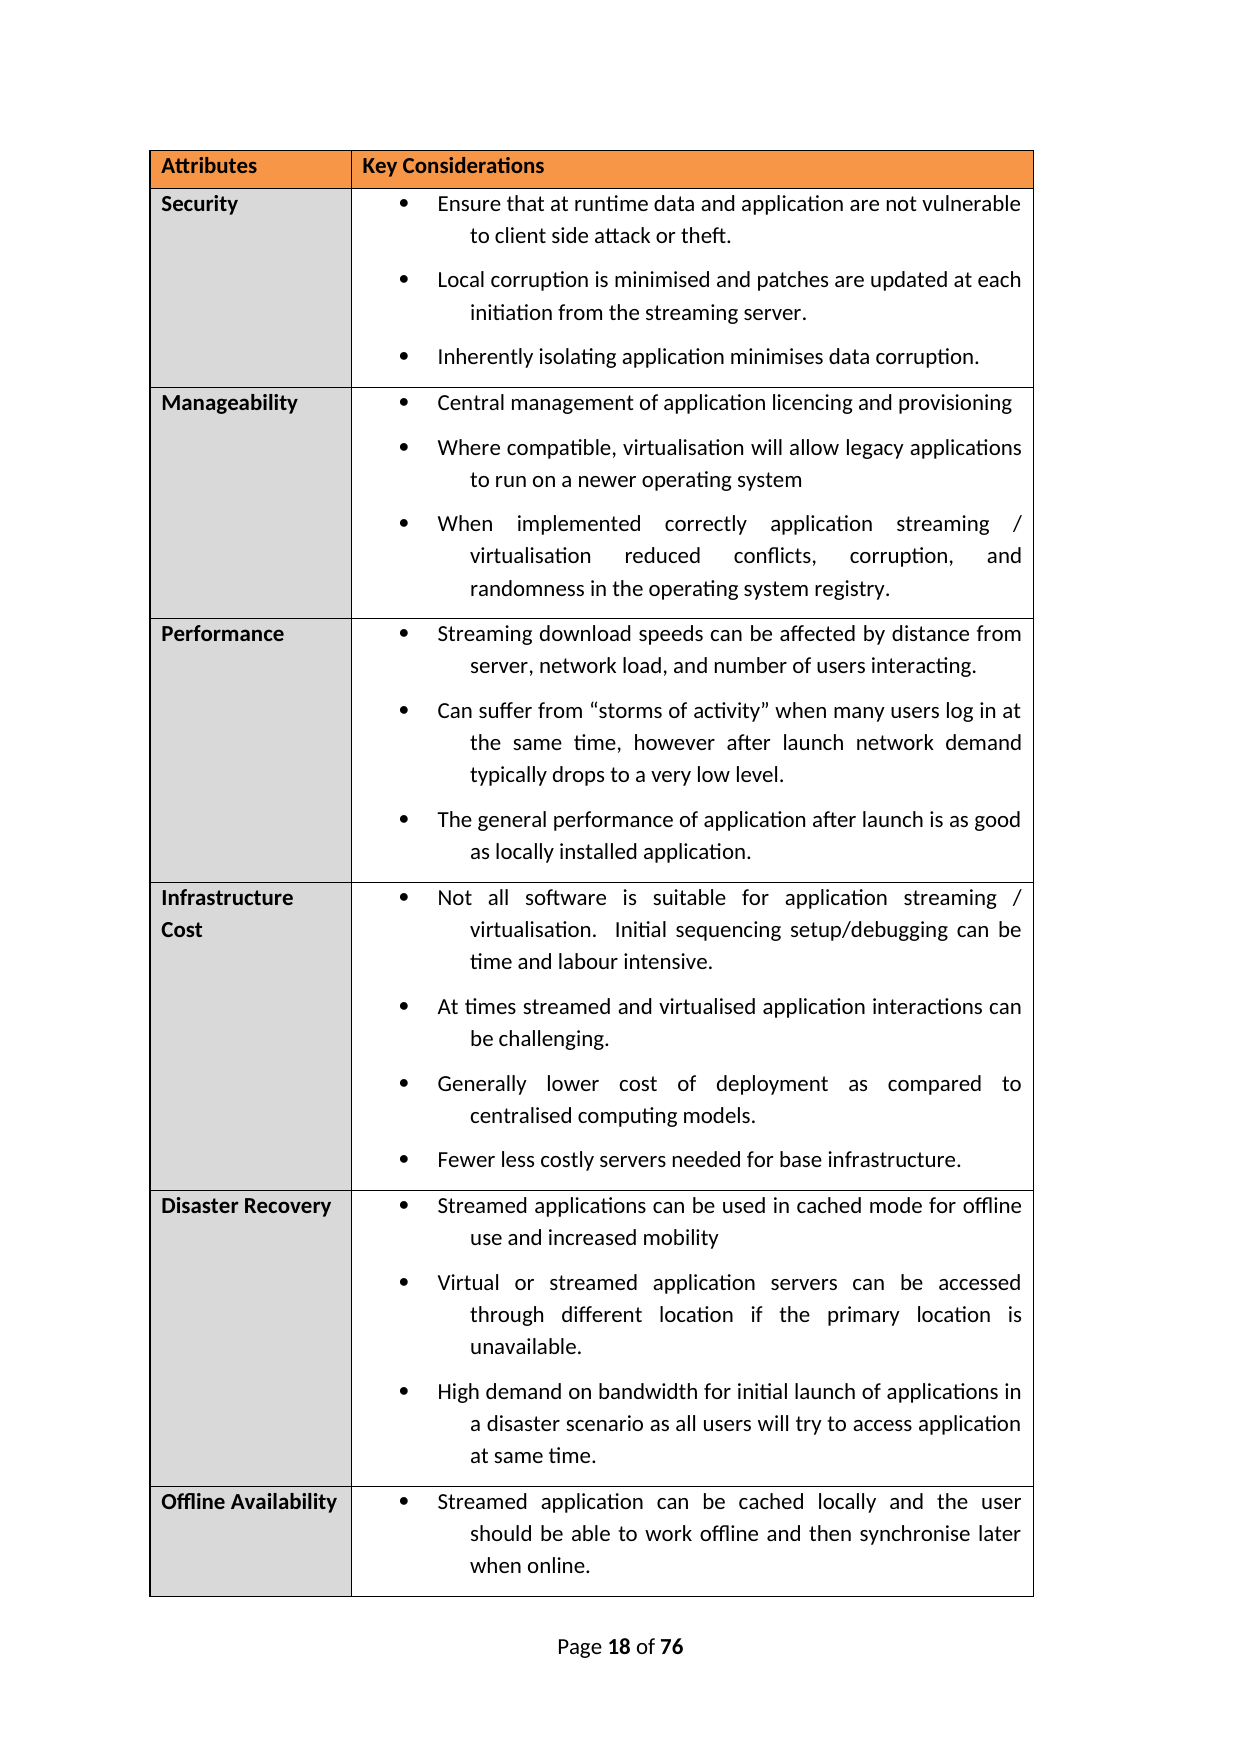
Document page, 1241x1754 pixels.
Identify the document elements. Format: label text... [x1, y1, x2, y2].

table_cell Manageability [151, 388, 351, 618]
table_cell Not all software is suitable for application streaming / virtualisation. Initial sequencing setup/debugging can be time and labour intensive. At times streamed and virtualised application interactions can be challenging. Generally lower cost of deployment as compared to centralised computing models. Fewer less costly servers needed for base infrastructure. [352, 883, 1033, 1190]
table_cell Infrastructure Cost [151, 883, 351, 1190]
table_cell Disaster Recovery [151, 1191, 351, 1486]
table_cell Central management of application licencing and provisioning Where compatible, virtualisation will allow legacy applications to run on a newer operating system When implemented correctly application streaming / virtualisation reduced conflicts, corruption, and randomness in the operating system registry. [352, 388, 1033, 618]
table_cell Ensure that at runtime data and application are not vulnerable to client side attack or theft. Local corruption is minimised and patches are updated at each initiation from the streaming server. Inherently isolating application minimises data corruption. [352, 189, 1033, 387]
table_cell Streamed application can be cached locally and the user should be able to work offline and then synchronise later when online. [352, 1487, 1033, 1596]
table_cell Offline Availability [151, 1487, 351, 1596]
table_cell Performance [151, 619, 351, 882]
table_header Attributes [151, 151, 351, 188]
table_header Key Considerations [352, 151, 1033, 188]
table_cell Security [151, 189, 351, 387]
table_cell Streaming download speeds can be affected by distance from server, network load, and number of users interacting. Can suffer from “storms of activity” when many users log in at the same time, however after launch network demand typically drops to a very low level. The general performance of application after launch is as good as locally installed application. [352, 619, 1033, 882]
table_cell Streamed applications can be used in cached mode for offline use and increased mobility Virtual or streamed application servers can be accessed through different location if the primary location is unavailable. High demand on bandwidth for initial launch of applications in a disaster scenario as all users will try to access application at same time. [352, 1191, 1033, 1486]
